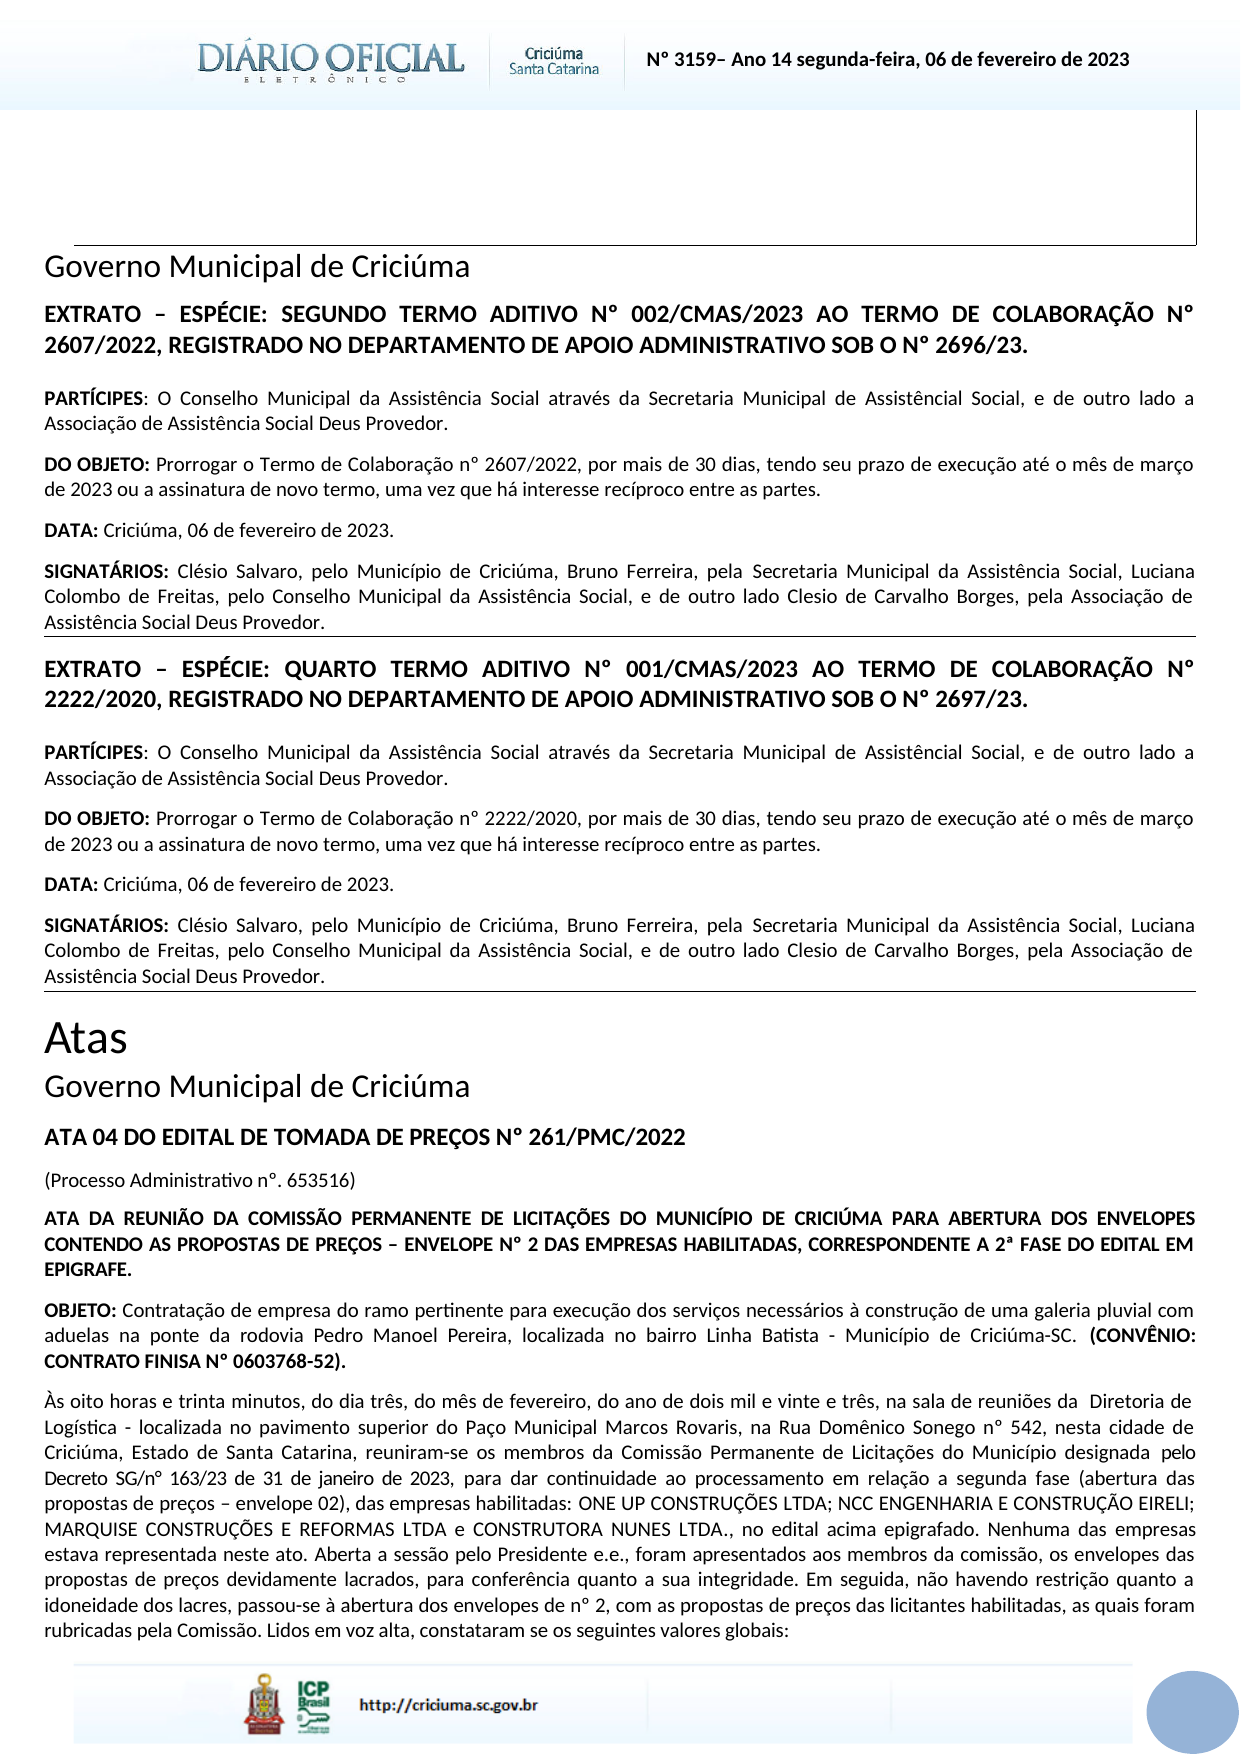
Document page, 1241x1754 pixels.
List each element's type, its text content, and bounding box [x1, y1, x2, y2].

text SIGNATÁRIOS: Clésio Salvaro, pelo Município de Criciúma, Bruno Ferreira, pela Secretaria Municipal da Assistência Social, Luciana Colombo de Freitas, pelo Conselho Municipal da Assistência Social, e de outro lado Clesio de Carvalho Borges, pela Associação de Assistência Social Deus Provedor. [44, 558, 1196, 636]
text PARTÍCIPES: O Conselho Municipal da Assistência Social através da Secretaria Municipal de Assistêncial Social, e de outro lado a Associação de Assistência Social Deus Provedor. [44, 385, 1196, 436]
text PARTÍCIPES: O Conselho Municipal da Assistência Social através da Secretaria Municipal de Assistêncial Social, e de outro lado a Associação de Assistência Social Deus Provedor. [44, 739, 1196, 790]
text ATA 04 DO EDITAL DE TOMADA DE PREÇOS Nº 261/PMC/2022 [44, 1122, 1198, 1152]
text EXTRATO – ESPÉCIE: QUARTO TERMO ADITIVO Nº 001/CMAS/2023 AO TERMO DE COLABORAÇÃO Nº 2222/2020, REGISTRADO NO DEPARTAMENTO DE APOIO ADMINISTRATIVO SOB O Nº 2697/23. [44, 653, 1196, 714]
text ATA DA REUNIÃO DA COMISSÃO PERMANENTE DE LICITAÇÕES DO MUNICÍPIO DE CRICIÚMA PARA ABERTURA DOS ENVELOPES CONTENDO AS PROPOSTAS DE PREÇOS – ENVELOPE Nº 2 DAS EMPRESAS HABILITADAS, CORRESPONDENTE A 2ª FASE DO EDITAL EM EPIGRAFE. [44, 1206, 1196, 1282]
text Às oito horas e trinta minutos, do dia três, do mês de fevereiro, do ano de dois mil e vinte e três, na sala de reuniões da Diretoria de Logística - localizada no pavimento superior do Paço Municipal Marcos Rovaris, na Rua Domênico Sonego nº 542, nesta cidade de Criciúma, Estado de Santa Catarina, reuniram-se os membros da Comissão Permanente de Licitações do Município designada pelo Decreto SG/n° 163/23 de 31 de janeiro de 2023, para dar continuidade ao processamento em relação a segunda fase (abertura das propostas de preços – envelope 02), das empresas habilitadas: ONE UP CONSTRUÇÕES LTDA; NCC ENGENHARIA E CONSTRUÇÃO EIRELI; MARQUISE CONSTRUÇÕES E REFORMAS LTDA e CONSTRUTORA NUNES LTDA., no edital acima epigrafado. Nenhuma das empresas estava representada neste ato. Aberta a sessão pelo Presidente e.e., foram apresentados aos membros da comissão, os envelopes das propostas de preços devidamente lacrados, para conferência quanto a sua integridade. Em seguida, não havendo restrição quanto a idoneidade dos lacres, passou-se à abertura dos envelopes de nº 2, com as propostas de preços das licitantes habilitadas, as quais foram rubricadas pela Comissão. Lidos em voz alta, constataram se os seguintes valores globais: [44, 1389, 1196, 1643]
text Atas [44, 1007, 1196, 1066]
text DO OBJETO: Prorrogar o Termo de Colaboração nº 2607/2022, por mais de 30 dias, tendo seu prazo de execução até o mês de março de 2023 ou a assinatura de novo termo, uma vez que há interesse recíproco entre as partes. [44, 451, 1196, 502]
text Governo Municipal de Criciúma [44, 245, 1196, 286]
text (Processo Administrativo nº. 653516) [44, 1167, 1198, 1193]
text DATA: Criciúma, 06 de fevereiro de 2023. [44, 872, 1196, 897]
text OBJETO: Contratação de empresa do ramo pertinente para execução dos serviços necessários à construção de uma galeria pluvial com aduelas na ponte da rodovia Pedro Manoel Pereira, localizada no bairro Linha Batista - Município de Criciúma-SC. (CONVÊNIO: CONTRATO FINISA Nº 0603768-52). [44, 1297, 1196, 1373]
text SIGNATÁRIOS: Clésio Salvaro, pelo Município de Criciúma, Bruno Ferreira, pela Secretaria Municipal da Assistência Social, Luciana Colombo de Freitas, pelo Conselho Municipal da Assistência Social, e de outro lado Clesio de Carvalho Borges, pela Associação de Assistência Social Deus Provedor. [44, 912, 1196, 991]
text DATA: Criciúma, 06 de fevereiro de 2023. [44, 517, 1196, 543]
text Governo Municipal de Criciúma [44, 1066, 1196, 1106]
text EXTRATO – ESPÉCIE: SEGUNDO TERMO ADITIVO Nº 002/CMAS/2023 AO TERMO DE COLABORAÇÃO Nº 2607/2022, REGISTRADO NO DEPARTAMENTO DE APOIO ADMINISTRATIVO SOB O Nº 2696/23. [44, 299, 1196, 360]
text DO OBJETO: Prorrogar o Termo de Colaboração nº 2222/2020, por mais de 30 dias, tendo seu prazo de execução até o mês de março de 2023 ou a assinatura de novo termo, uma vez que há interesse recíproco entre as partes. [44, 805, 1196, 856]
